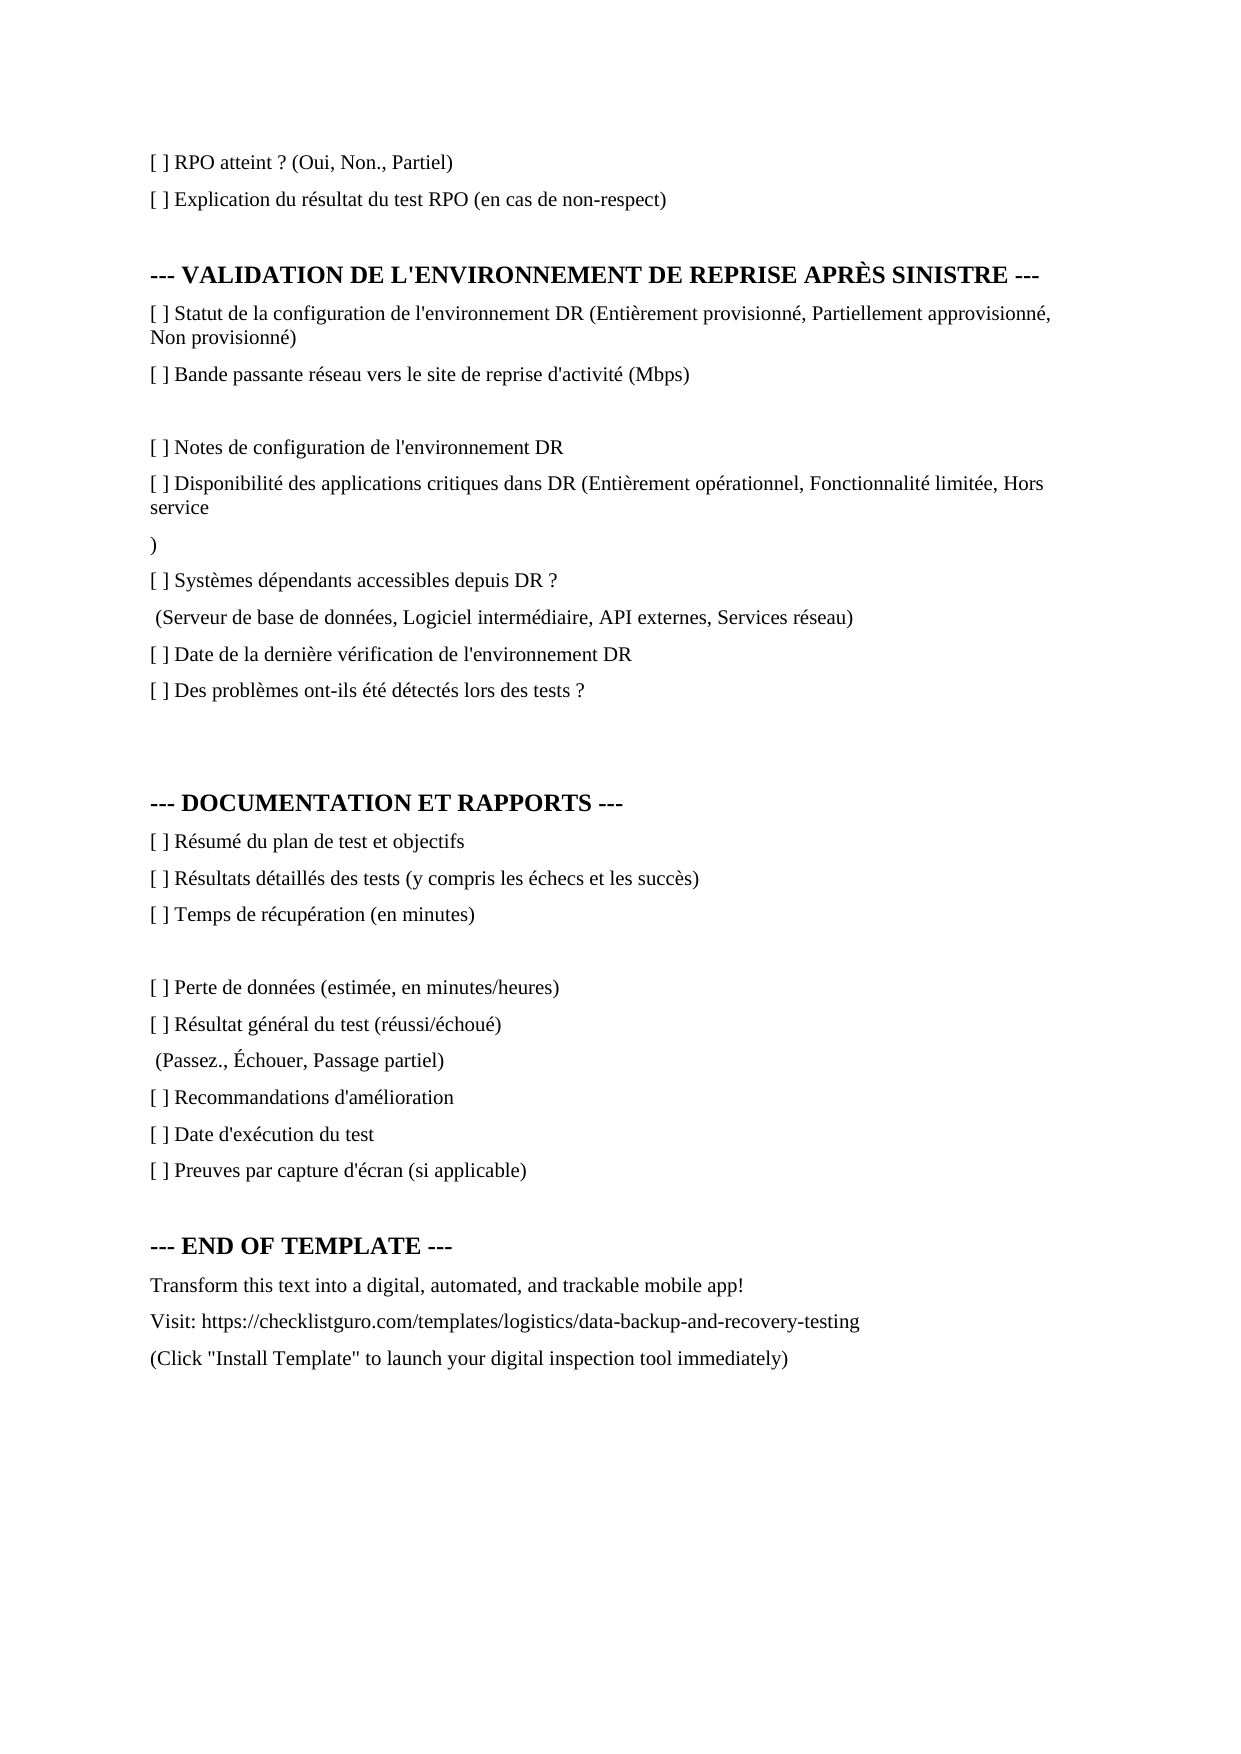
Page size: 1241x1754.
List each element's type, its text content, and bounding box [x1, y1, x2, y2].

text (Serveur de base de données, Logiciel intermédiaire, API externes, Services réseau) [150, 605, 1090, 629]
text (Passez., Échouer, Passage partiel) [150, 1048, 1090, 1072]
text Transform this text into a digital, automated, and trackable mobile app! [150, 1272, 1090, 1297]
text ) [150, 532, 1090, 556]
text [ ] Bande passante réseau vers le site de reprise d'activité (Mbps) [150, 362, 1090, 386]
text [ ] RPO atteint ? (Oui, Non., Partiel) [150, 150, 1090, 174]
text Visit: https://checklistguro.com/templates/logistics/data-backup-and-recovery-testing [150, 1309, 1090, 1333]
text [ ] Résumé du plan de test et objectifs [150, 829, 1090, 853]
text [ ] Recommandations d'amélioration [150, 1085, 1090, 1109]
text [ ] Temps de récupération (en minutes) [150, 902, 1090, 926]
text [ ] Des problèmes ont-ils été détectés lors des tests ? [150, 678, 1090, 702]
text --- VALIDATION DE L'ENVIRONNEMENT DE REPRISE APRÈS SINISTRE --- [150, 260, 1090, 288]
text (Click "Install Template" to launch your digital inspection tool immediately) [150, 1346, 1090, 1370]
text [ ] Disponibilité des applications critiques dans DR (Entièrement opérationnel, Fonctionnalité limitée, Hors service [150, 471, 1090, 519]
text [ ] Résultat général du test (réussi/échoué) [150, 1012, 1090, 1036]
text [ ] Résultats détaillés des tests (y compris les échecs et les succès) [150, 866, 1090, 890]
text --- DOCUMENTATION ET RAPPORTS --- [150, 788, 1090, 817]
text [ ] Statut de la configuration de l'environnement DR (Entièrement provisionné, Partiellement approvisionné, Non provisionné) [150, 301, 1090, 349]
text [ ] Preuves par capture d'écran (si applicable) [150, 1158, 1090, 1182]
text --- END OF TEMPLATE --- [150, 1231, 1090, 1260]
text [ ] Date de la dernière vérification de l'environnement DR [150, 642, 1090, 666]
text [ ] Systèmes dépendants accessibles depuis DR ? [150, 568, 1090, 592]
text [ ] Notes de configuration de l'environnement DR [150, 435, 1090, 459]
text [ ] Perte de données (estimée, en minutes/heures) [150, 975, 1090, 999]
text [ ] Explication du résultat du test RPO (en cas de non-respect) [150, 187, 1090, 211]
text [ ] Date d'exécution du test [150, 1122, 1090, 1146]
